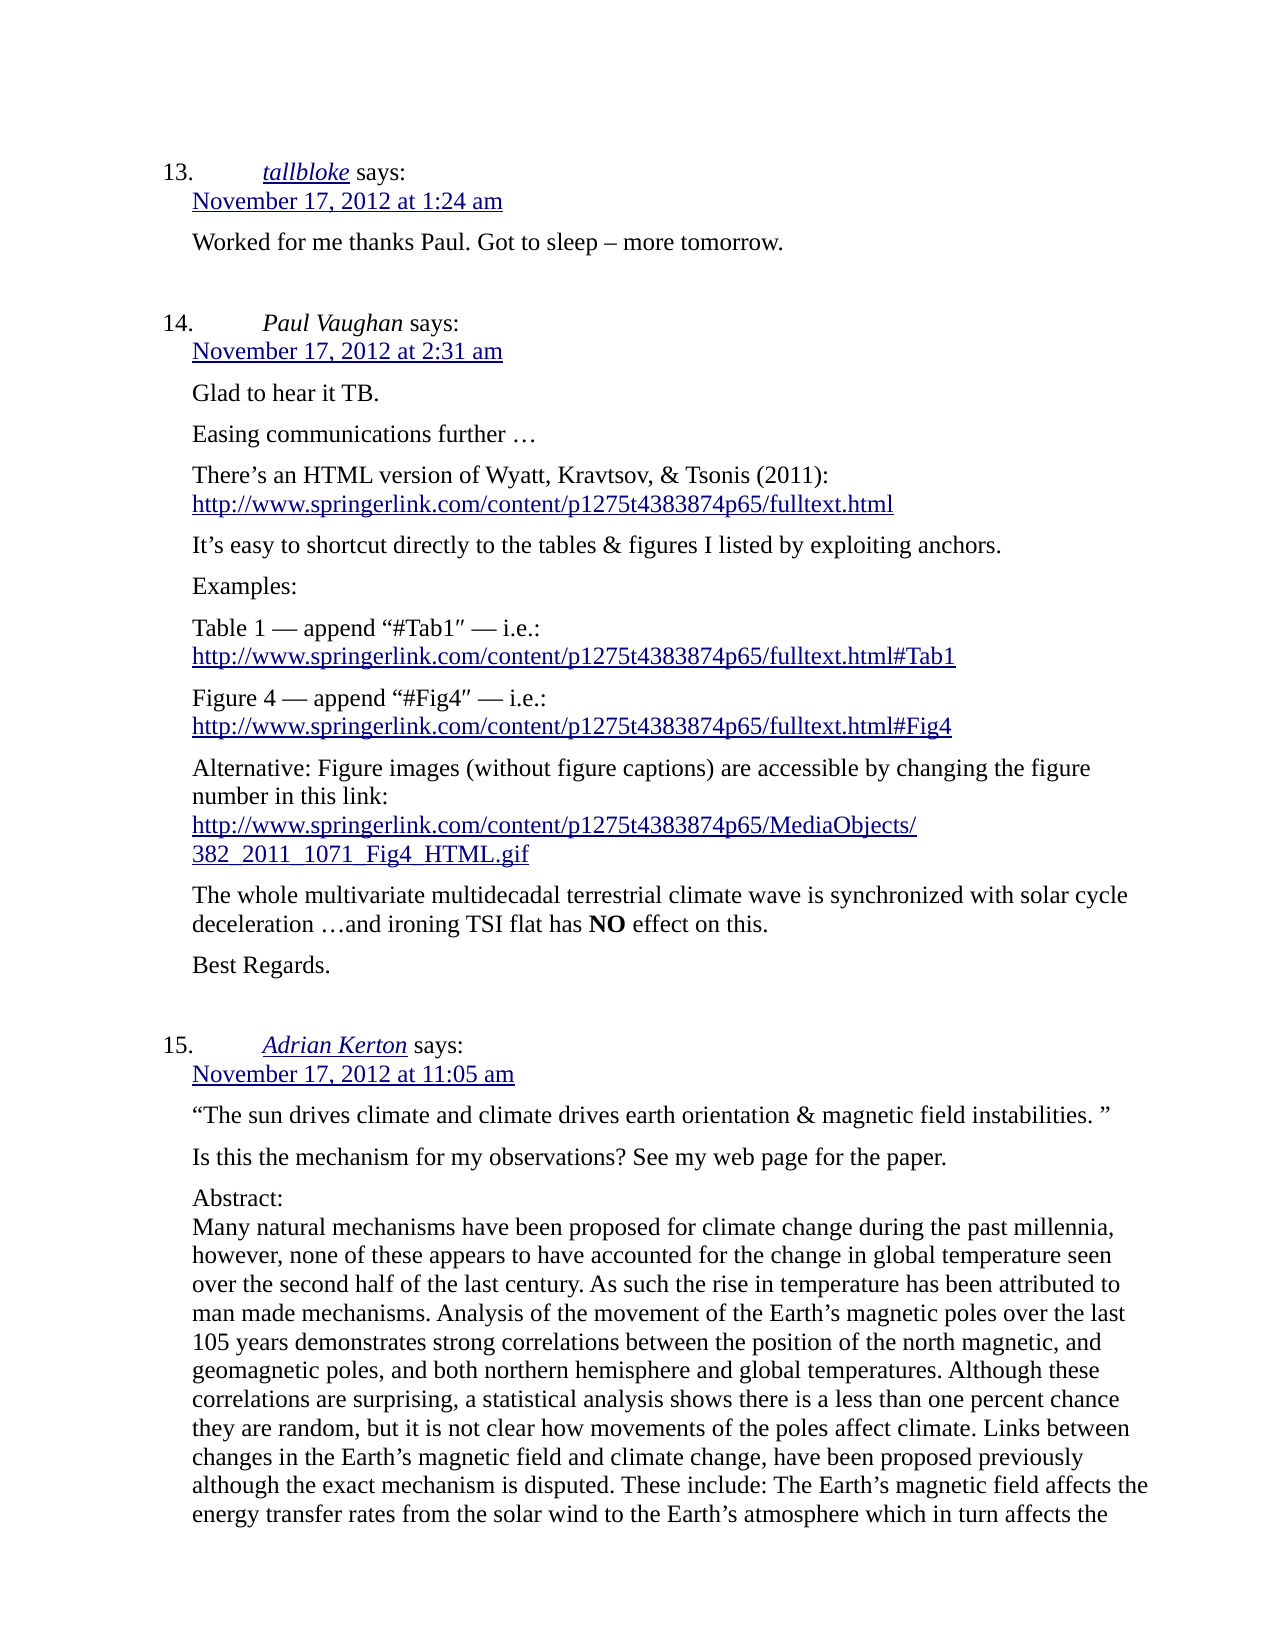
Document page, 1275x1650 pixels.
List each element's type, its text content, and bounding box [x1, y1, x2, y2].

list Worked for me thanks Paul. Got to sleep – more tomorrow. [162, 227, 1157, 256]
list Abstract: Many natural mechanisms have been proposed for climate change during the past millennia, however, none of these appears to have accounted for the change in global temperature seen over the second half of the last century. As such the rise in temperature has been attributed to man made mechanisms. Analysis of the movement of the Earth’s magnetic poles over the last 105 years demonstrates strong correlations between the position of the north magnetic, and geomagnetic poles, and both northern hemisphere and global temperatures. Although these correlations are surprising, a statistical analysis shows there is a less than one percent chance they are random, but it is not clear how movements of the poles affect climate. Links between changes in the Earth’s magnetic field and climate change, have been proposed previously although the exact mechanism is disputed. These include: The Earth’s magnetic field affects the energy transfer rates from the solar wind to the Earth’s atmosphere which in turn affects the [162, 1183, 1157, 1528]
list There’s an HTML version of Wyatt, Kravtsov, & Tsonis (2011): http://www.springerlink.com/content/p1275t4383874p65/fulltext.html [162, 460, 1157, 518]
list “The sun drives climate and climate drives earth orientation & magnetic field instabilities. ” [162, 1101, 1157, 1129]
list tallbloke says: [162, 118, 1157, 186]
list Figure 4 — append “#Fig4″ — i.e.: http://www.springerlink.com/content/p1275t4383874p65/fulltext.html#Fig4 [162, 683, 1157, 740]
list Easing communications further … [162, 419, 1157, 448]
list Examples: [162, 571, 1157, 600]
list Best Regards. [162, 950, 1157, 979]
list November 17, 2012 at 2:31 am [162, 336, 1157, 365]
list It’s easy to shortcut directly to the tables & figures I listed by exploiting anchors. [162, 530, 1157, 559]
list Glad to hear it TB. [162, 378, 1157, 406]
list Paul Vaughan says: [162, 268, 1157, 336]
list Table 1 — append “#Tab1″ — i.e.: http://www.springerlink.com/content/p1275t4383874p65/fulltext.html#Tab1 [162, 613, 1157, 670]
list November 17, 2012 at 11:05 am [162, 1059, 1157, 1088]
list Alternative: Figure images (without figure captions) are accessible by changing the figure number in this link: http://www.springerlink.com/content/p1275t4383874p65/MediaObjects/382_2011_1071_Fig4_HTML.gif [162, 753, 1157, 868]
list The whole multivariate multidecadal terrestrial climate wave is synchronized with solar cycle deceleration …and ironing TSI flat has NO effect on this. [162, 880, 1157, 938]
list Is this the mechanism for my observations? See my web page for the paper. [162, 1142, 1157, 1171]
list Adrian Kerton says: [162, 991, 1157, 1059]
list November 17, 2012 at 1:24 am [162, 186, 1157, 215]
